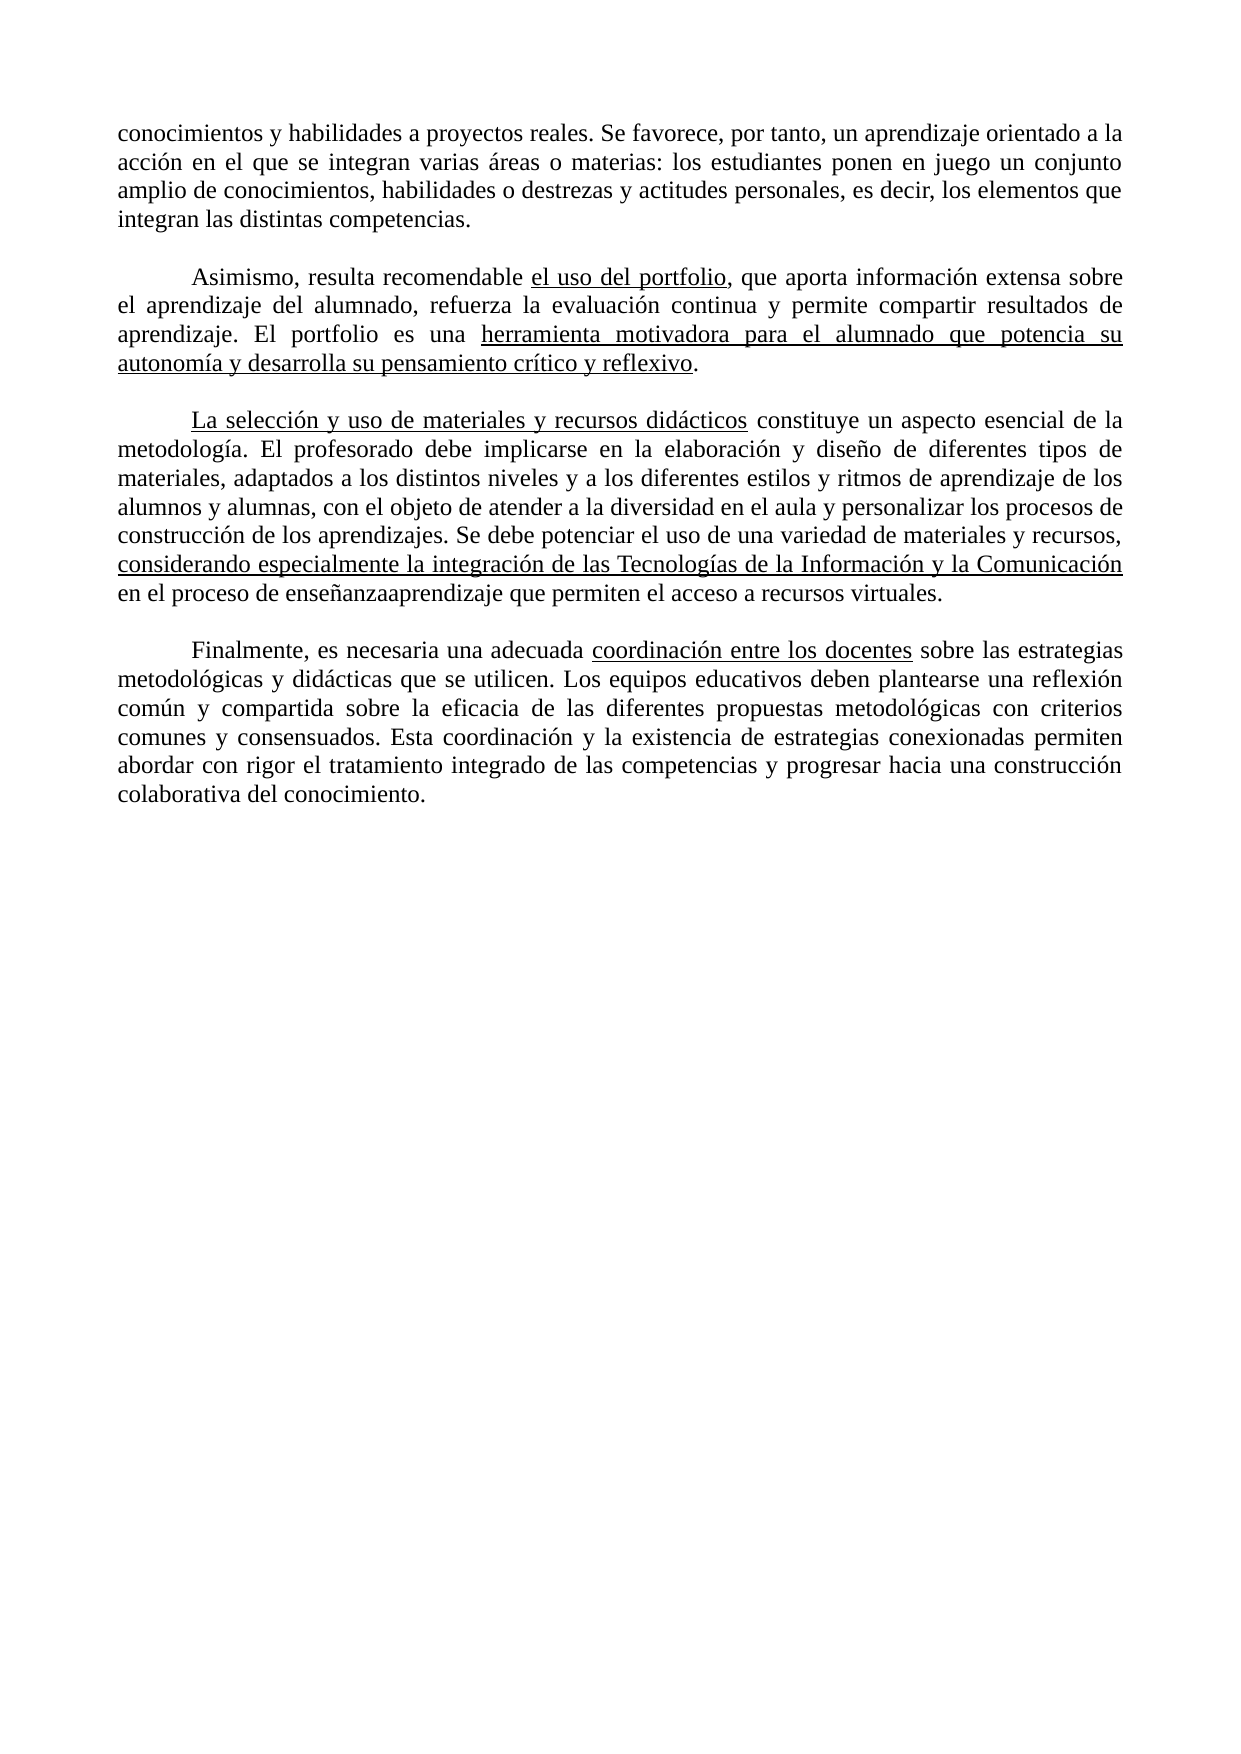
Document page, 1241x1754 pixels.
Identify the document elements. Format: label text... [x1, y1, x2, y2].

text La selección y uso de materiales y recursos didácticos constituye un aspecto esencial de la metodología. El profesorado debe implicarse en la elaboración y diseño de diferentes tipos de materiales, adaptados a los distintos niveles y a los diferentes estilos y ritmos de aprendizaje de los alumnos y alumnas, con el objeto de atender a la diversidad en el aula y personalizar los procesos de construcción de los aprendizajes. Se debe potenciar el uso de una variedad de materiales y recursos, considerando especialmente la integración de las Tecnologías de la Información y la Comunicación [117, 406, 1123, 574]
text en el proceso de enseñanzaaprendizaje que permiten el acceso a recursos virtuales. [117, 575, 1123, 607]
text Asimismo, resulta recomendable el uso del portfolio, que aporta información extensa sobre el aprendizaje del alumnado, refuerza la evaluación continua y permite compartir resultados de aprendizaje. El portfolio es una herramienta motivadora para el alumnado que potencia su autonomía y desarrolla su pensamiento crítico y reflexivo. [117, 262, 1123, 377]
text conocimientos y habilidades a proyectos reales. Se favorece, por tanto, un aprendizaje orientado a la acción en el que se integran varias áreas o materias: los estudiantes ponen en juego un conjunto amplio de conocimientos, habilidades o destrezas y actitudes personales, es decir, los elementos que integran las distintas competencias. [117, 118, 1123, 233]
text Finalmente, es necesaria una adecuada coordinación entre los docentes sobre las estrategias metodológicas y didácticas que se utilicen. Los equipos educativos deben plantearse una reflexión común y compartida sobre la eficacia de las diferentes propuestas metodológicas con criterios comunes y consensuados. Esta coordinación y la existencia de estrategias conexionadas permiten abordar con rigor el tratamiento integrado de las competencias y progresar hacia una construcción colaborativa del conocimiento. [117, 636, 1123, 808]
